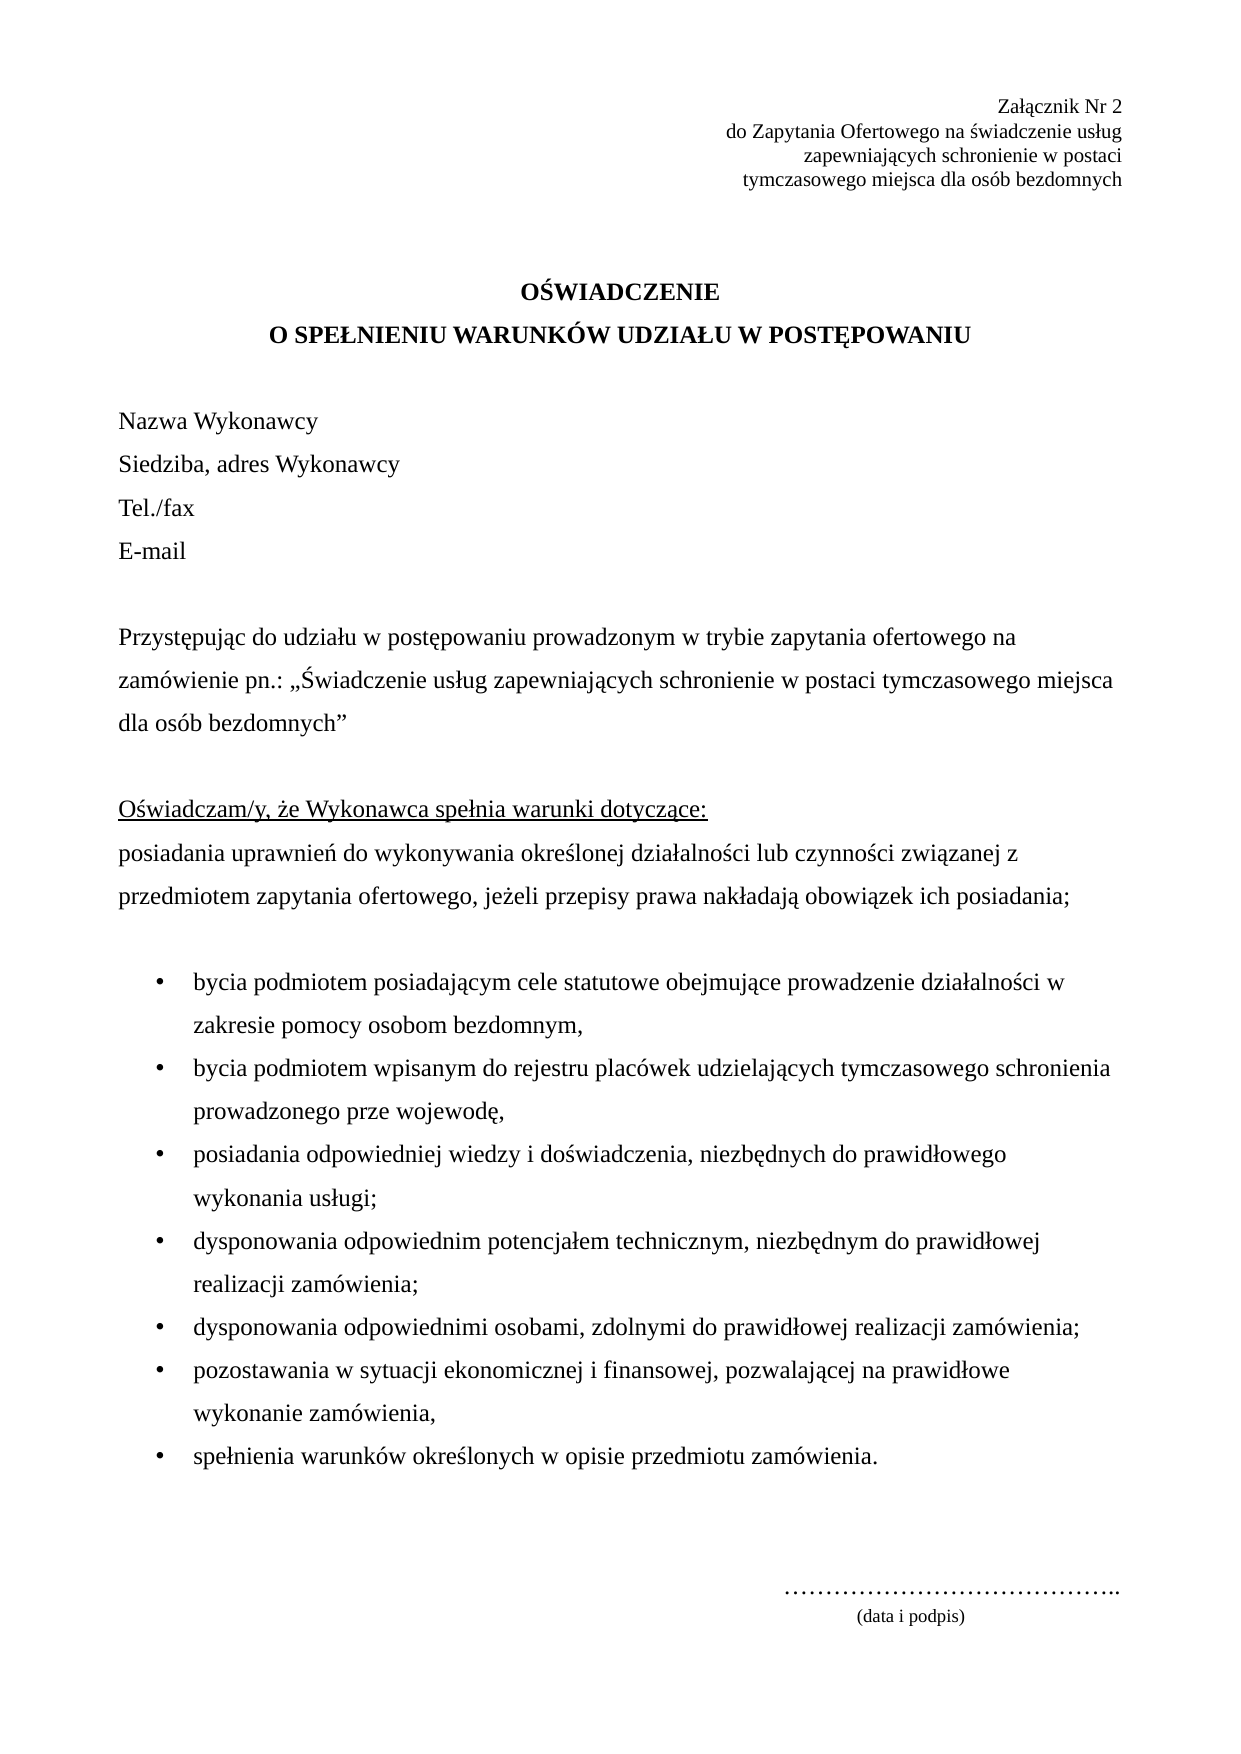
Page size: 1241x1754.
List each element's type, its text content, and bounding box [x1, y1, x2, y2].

text tymczasowego miejsca dla osób bezdomnych [118, 167, 1122, 191]
text do Zapytania Ofertowego na świadczenie usług [118, 118, 1122, 143]
text zapewniających schronienie w postaci [118, 143, 1122, 167]
text Oświadczam/y, że Wykonawca spełnia warunki dotyczące: [118, 794, 1122, 823]
text ………………………………….. [118, 1571, 1122, 1599]
list spełnienia warunków określonych w opisie przedmiotu zamówienia. [156, 1441, 1122, 1470]
text OŚWIADCZENIE [118, 277, 1122, 306]
list posiadania odpowiedniej wiedzy i doświadczenia, niezbędnych do prawidłowego wykonania usługi; [156, 1139, 1122, 1211]
text (data i podpis) [118, 1599, 1122, 1628]
text Nazwa Wykonawcy [118, 406, 1122, 435]
list bycia podmiotem posiadającym cele statutowe obejmujące prowadzenie działalności w zakresie pomocy osobom bezdomnym, [156, 967, 1122, 1039]
text Przystępując do udziału w postępowaniu prowadzonym w trybie zapytania ofertowego na zamówienie pn.: „Świadczenie usług zapewniających schronienie w postaci tymczasowego miejsca dla osób bezdomnych” [118, 622, 1122, 737]
text O SPEŁNIENIU WARUNKÓW UDZIAŁU W POSTĘPOWANIU [118, 320, 1122, 349]
list dysponowania odpowiednim potencjałem technicznym, niezbędnym do prawidłowej realizacji zamówienia; [156, 1226, 1122, 1298]
text E-mail [118, 536, 1122, 564]
list pozostawania w sytuacji ekonomicznej i finansowej, pozwalającej na prawidłowe wykonanie zamówienia, [156, 1355, 1122, 1427]
text Tel./fax [118, 493, 1122, 521]
text Siedziba, adres Wykonawcy [118, 449, 1122, 478]
text posiadania uprawnień do wykonywania określonej działalności lub czynności związanej z przedmiotem zapytania ofertowego, jeżeli przepisy prawa nakładają obowiązek ich posiadania; [118, 838, 1122, 909]
list dysponowania odpowiednimi osobami, zdolnymi do prawidłowej realizacji zamówienia; [156, 1312, 1122, 1341]
text Załącznik Nr 2 [118, 94, 1122, 118]
list bycia podmiotem wpisanym do rejestru placówek udzielających tymczasowego schronienia prowadzonego prze wojewodę, [156, 1053, 1122, 1125]
